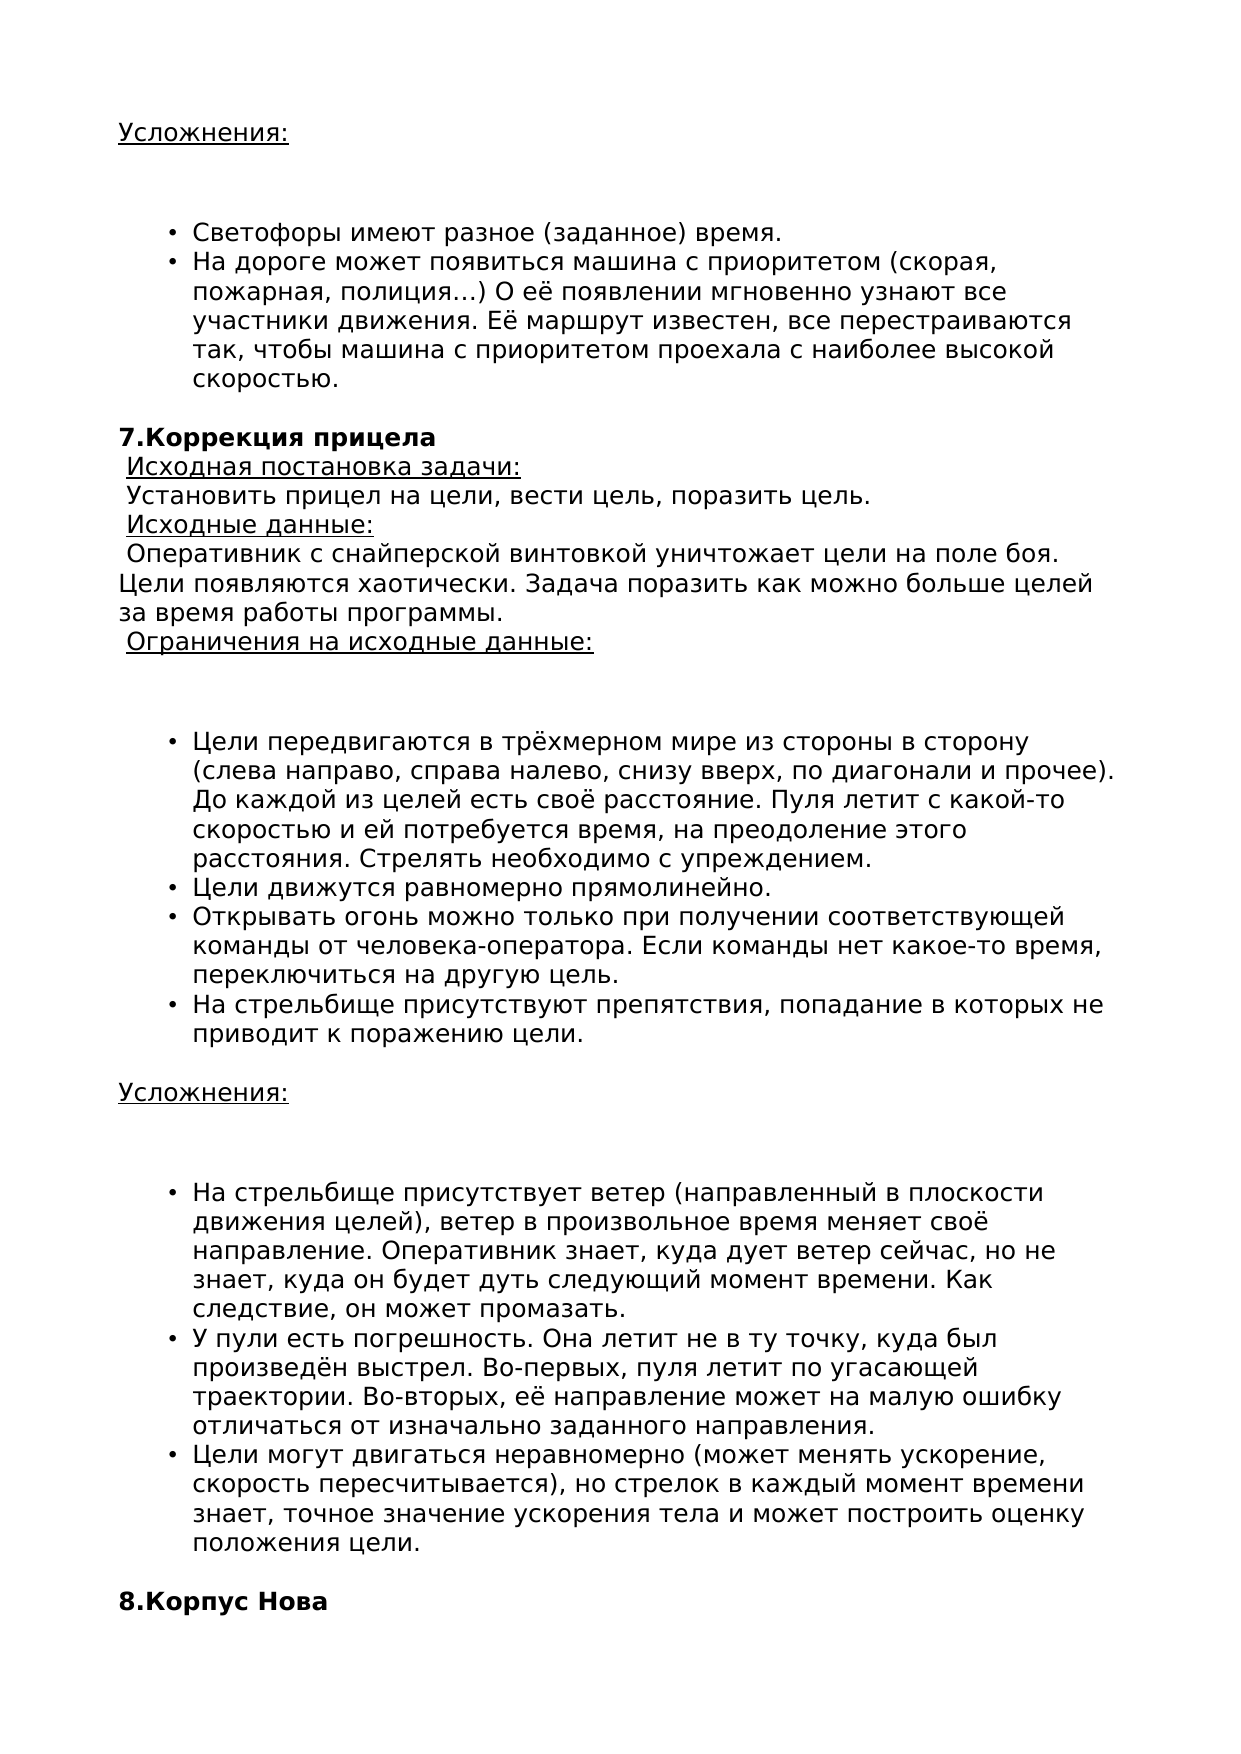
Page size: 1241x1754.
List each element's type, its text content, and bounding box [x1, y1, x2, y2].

text 8.Корпус Нова [118, 1587, 1122, 1616]
text Усложнения: [118, 118, 1122, 176]
list На дороге может появиться машина с приоритетом (скорая, пожарная, полиция…) О её появлении мгновенно узнают все участники движения. Её маршрут известен, все перестраиваются так, чтобы машина с приоритетом проехала с наиболее высокой скоростью. [177, 248, 1122, 393]
list На стрельбище присутствует ветер (направленный в плоскости движения целей), ветер в произвольное время меняет своё направление. Оперативник знает, куда дует ветер сейчас, но не знает, куда он будет дуть следующий момент времени. Как следствие, он может промазать. [177, 1178, 1122, 1324]
text Усложнения: [118, 1078, 1122, 1136]
list Цели движутся равномерно прямолинейно. [177, 873, 1122, 902]
text 7.Коррекция прицела Исходная постановка задачи: Установить прицел на цели, вести цель, поразить цель. Исходные данные: Оперативник с снайперской винтовкой уничтожает цели на поле боя. Цели появляются хаотически. Задача поразить как можно больше целей за время работы программы. Ограничения на исходные данные: [118, 423, 1122, 685]
list Цели передвигаются в трёхмерном мире из стороны в сторону (слева направо, справа налево, снизу вверх, по диагонали и прочее). До каждой из целей есть своё расстояние. Пуля летит с какой-то скоростью и ей потребуется время, на преодоление этого расстояния. Стрелять необходимо с упреждением. [177, 727, 1122, 873]
list Цели могут двигаться неравномерно (может менять ускорение, скорость пересчитывается), но стрелок в каждый момент времени знает, точное значение ускорения тела и может построить оценку положения цели. [177, 1441, 1122, 1557]
list Открывать огонь можно только при получении соответствующей команды от человека-оператора. Если команды нет какое-то время, переключиться на другую цель. [177, 902, 1122, 990]
list Светофоры имеют разное (заданное) время. [177, 218, 1122, 248]
list На стрельбище присутствуют препятствия, попадание в которых не приводит к поражению цели. [177, 990, 1122, 1048]
list У пули есть погрешность. Она летит не в ту точку, куда был произведён выстрел. Во-первых, пуля летит по угасающей траектории. Во-вторых, её направление может на малую ошибку отличаться от изначально заданного направления. [177, 1324, 1122, 1441]
